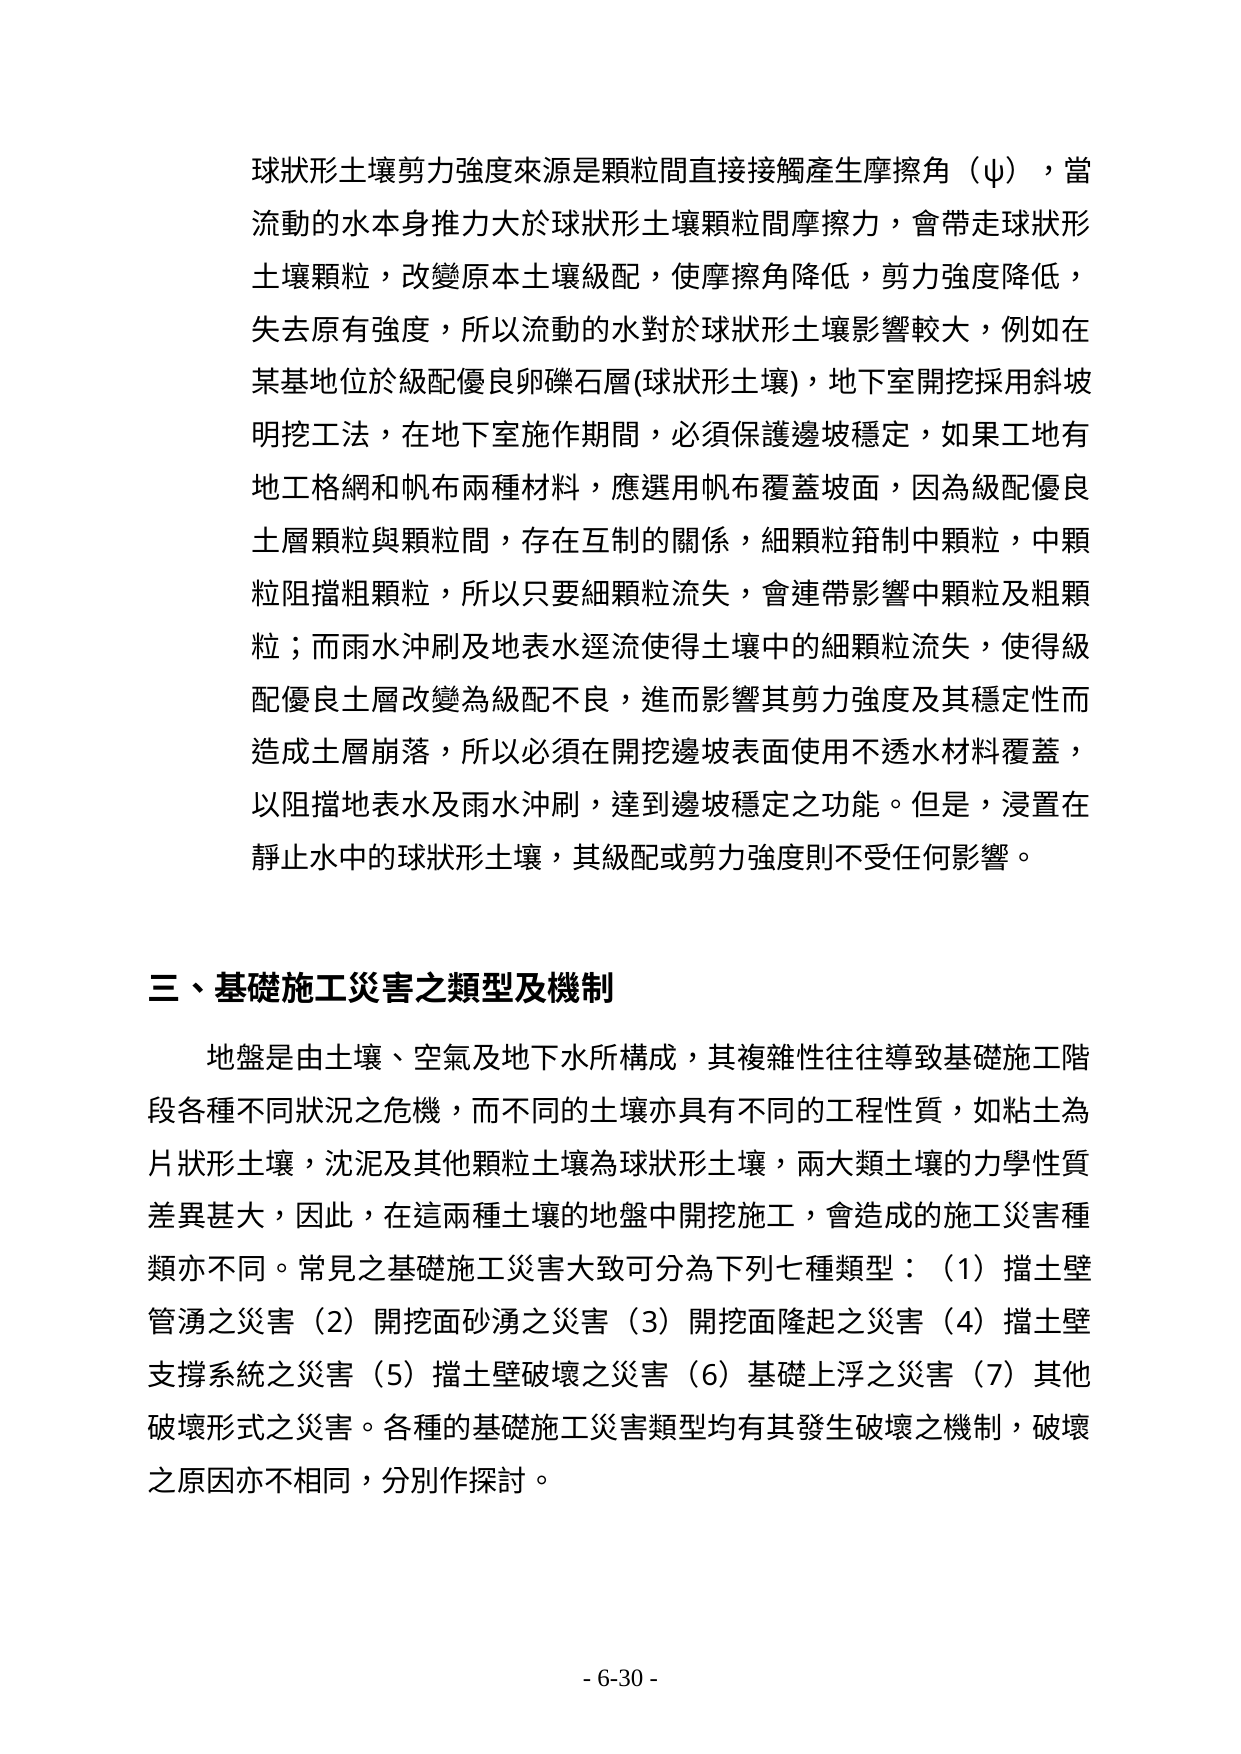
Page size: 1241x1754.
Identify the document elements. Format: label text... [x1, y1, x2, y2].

text 地盤是由土壤、空氣及地下水所構成，其複雜性往往導致基礎施工階段各種不同狀況之危機，而不同的土壤亦具有不同的工程性質，如粘土為片狀形土壤，沈泥及其他顆粒土壤為球狀形土壤，兩大類土壤的力學性質差異甚大，因此，在這兩種土壤的地盤中開挖施工，會造成的施工災害種類亦不同。常見之基礎施工災害大致可分為下列七種類型：（1）擋土壁管湧之災害（2）開挖面砂湧之災害（3）開挖面隆起之災害（4）擋土壁支撐系統之災害（5）擋土壁破壞之災害（6）基礎上浮之災害（7）其他破壞形式之災害。各種的基礎施工災害類型均有其發生破壞之機制，破壞之原因亦不相同，分別作探討。 [148, 1034, 1092, 1500]
subtitle 三、基礎施工災害之類型及機制 [148, 962, 1092, 1010]
text 球狀形土壤剪力強度來源是顆粒間直接接觸產生摩擦角（ψ），當流動的水本身推力大於球狀形土壤顆粒間摩擦力，會帶走球狀形土壤顆粒，改變原本土壤級配，使摩擦角降低，剪力強度降低，失去原有強度，所以流動的水對於球狀形土壤影響較大，例如在某基地位於級配優良卵礫石層(球狀形土壤)，地下室開挖採用斜坡明挖工法，在地下室施作期間，必須保護邊坡穩定，如果工地有地工格網和帆布兩種材料，應選用帆布覆蓋坡面，因為級配優良土層顆粒與顆粒間，存在互制的關係，細顆粒箝制中顆粒，中顆粒阻擋粗顆粒，所以只要細顆粒流失，會連帶影響中顆粒及粗顆粒；而雨水沖刷及地表水逕流使得土壤中的細顆粒流失，使得級配優良土層改變為級配不良，進而影響其剪力強度及其穩定性而造成土層崩落，所以必須在開挖邊坡表面使用不透水材料覆蓋，以阻擋地表水及雨水沖刷，達到邊坡穩定之功能。但是，浸置在靜止水中的球狀形土壤，其級配或剪力強度則不受任何影響。 [251, 148, 1092, 877]
